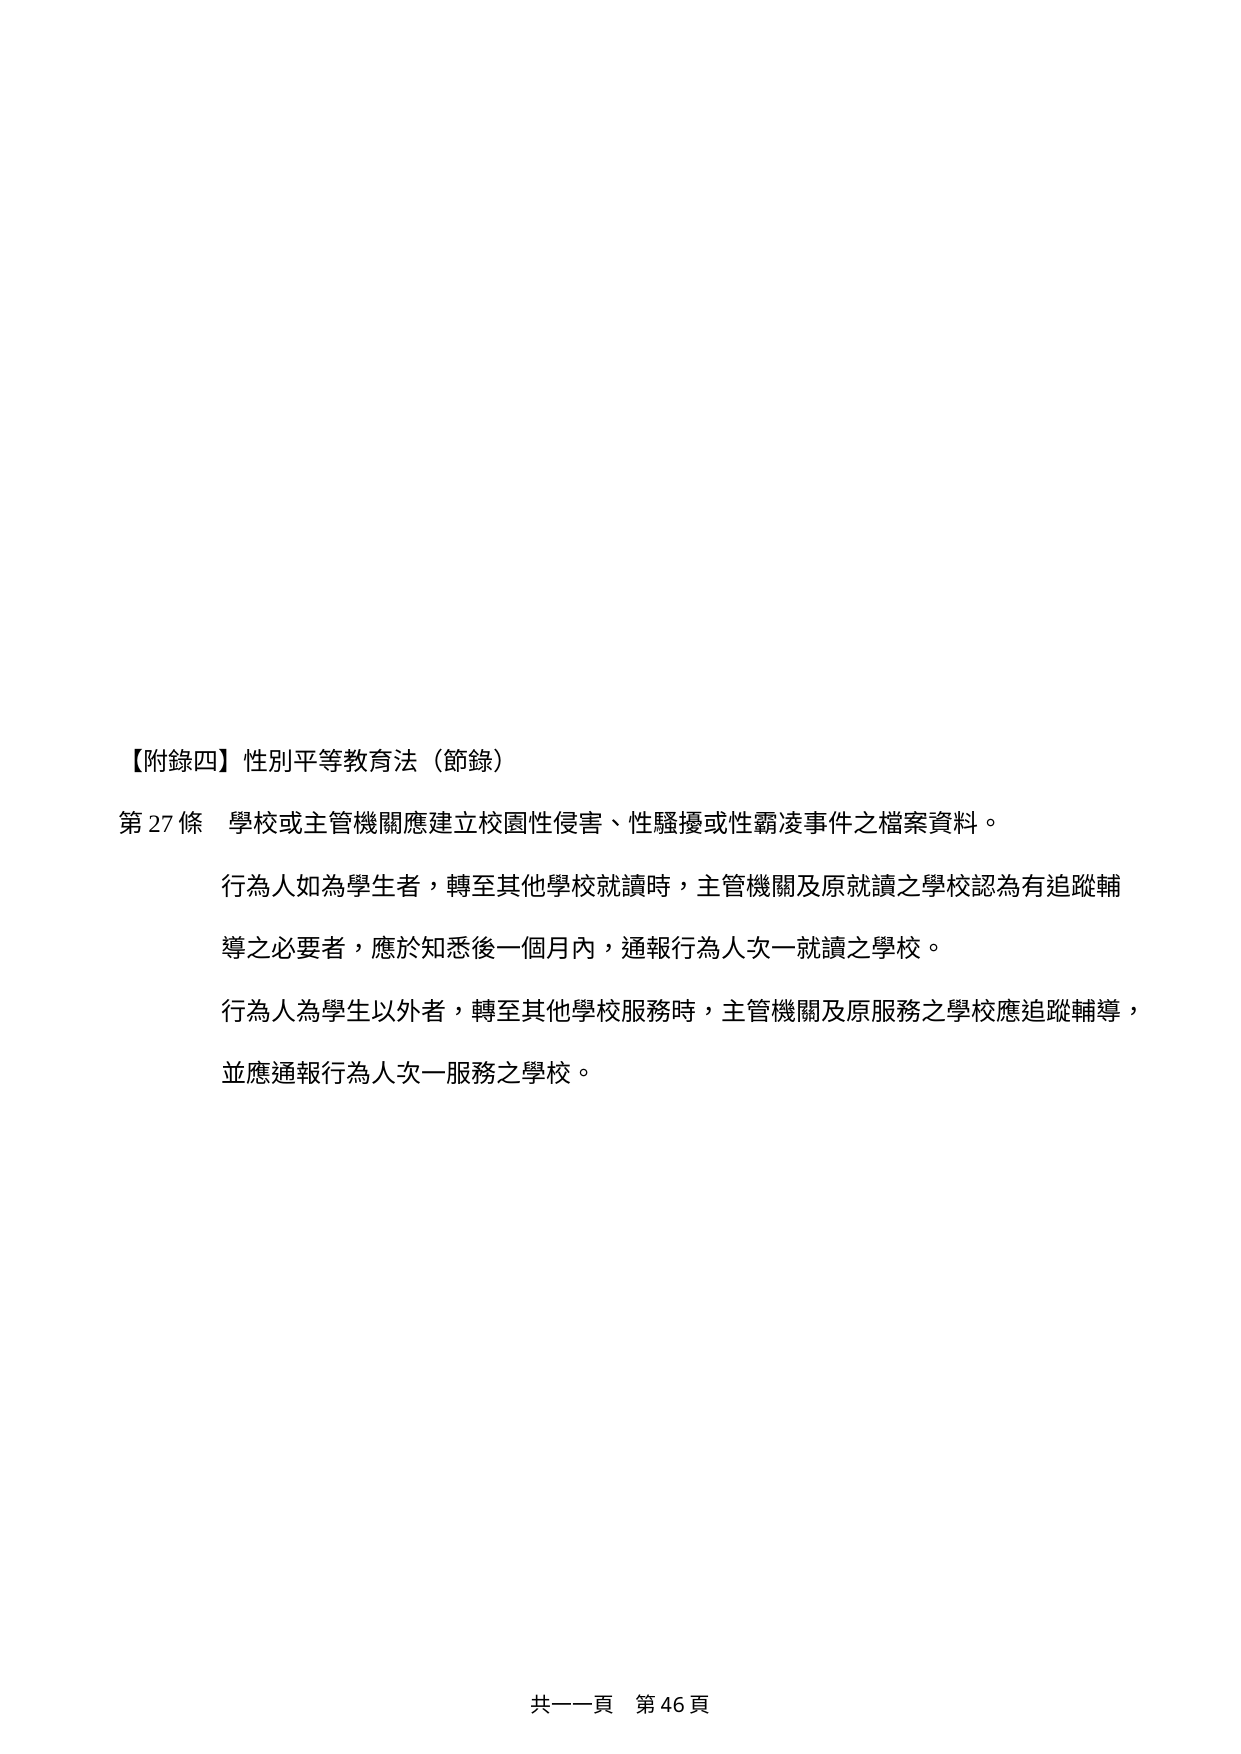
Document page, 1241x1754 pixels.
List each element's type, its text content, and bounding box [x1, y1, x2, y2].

text 第27條 學校或主管機關應建立校園性侵害、性騷擾或性霸凌事件之檔案資料。 [118, 780, 1122, 842]
text 行為人如為學生者，轉至其他學校就讀時，主管機關及原就讀之學校認為有追蹤輔導之必要者，應於知悉後一個月內，通報行為人次一就讀之學校。 [221, 842, 1122, 967]
text 行為人為學生以外者，轉至其他學校服務時，主管機關及原服務之學校應追蹤輔導，並應通報行為人次一服務之學校。 [221, 967, 1122, 1092]
text 【附錄四】性別平等教育法（節錄） [118, 717, 1122, 780]
